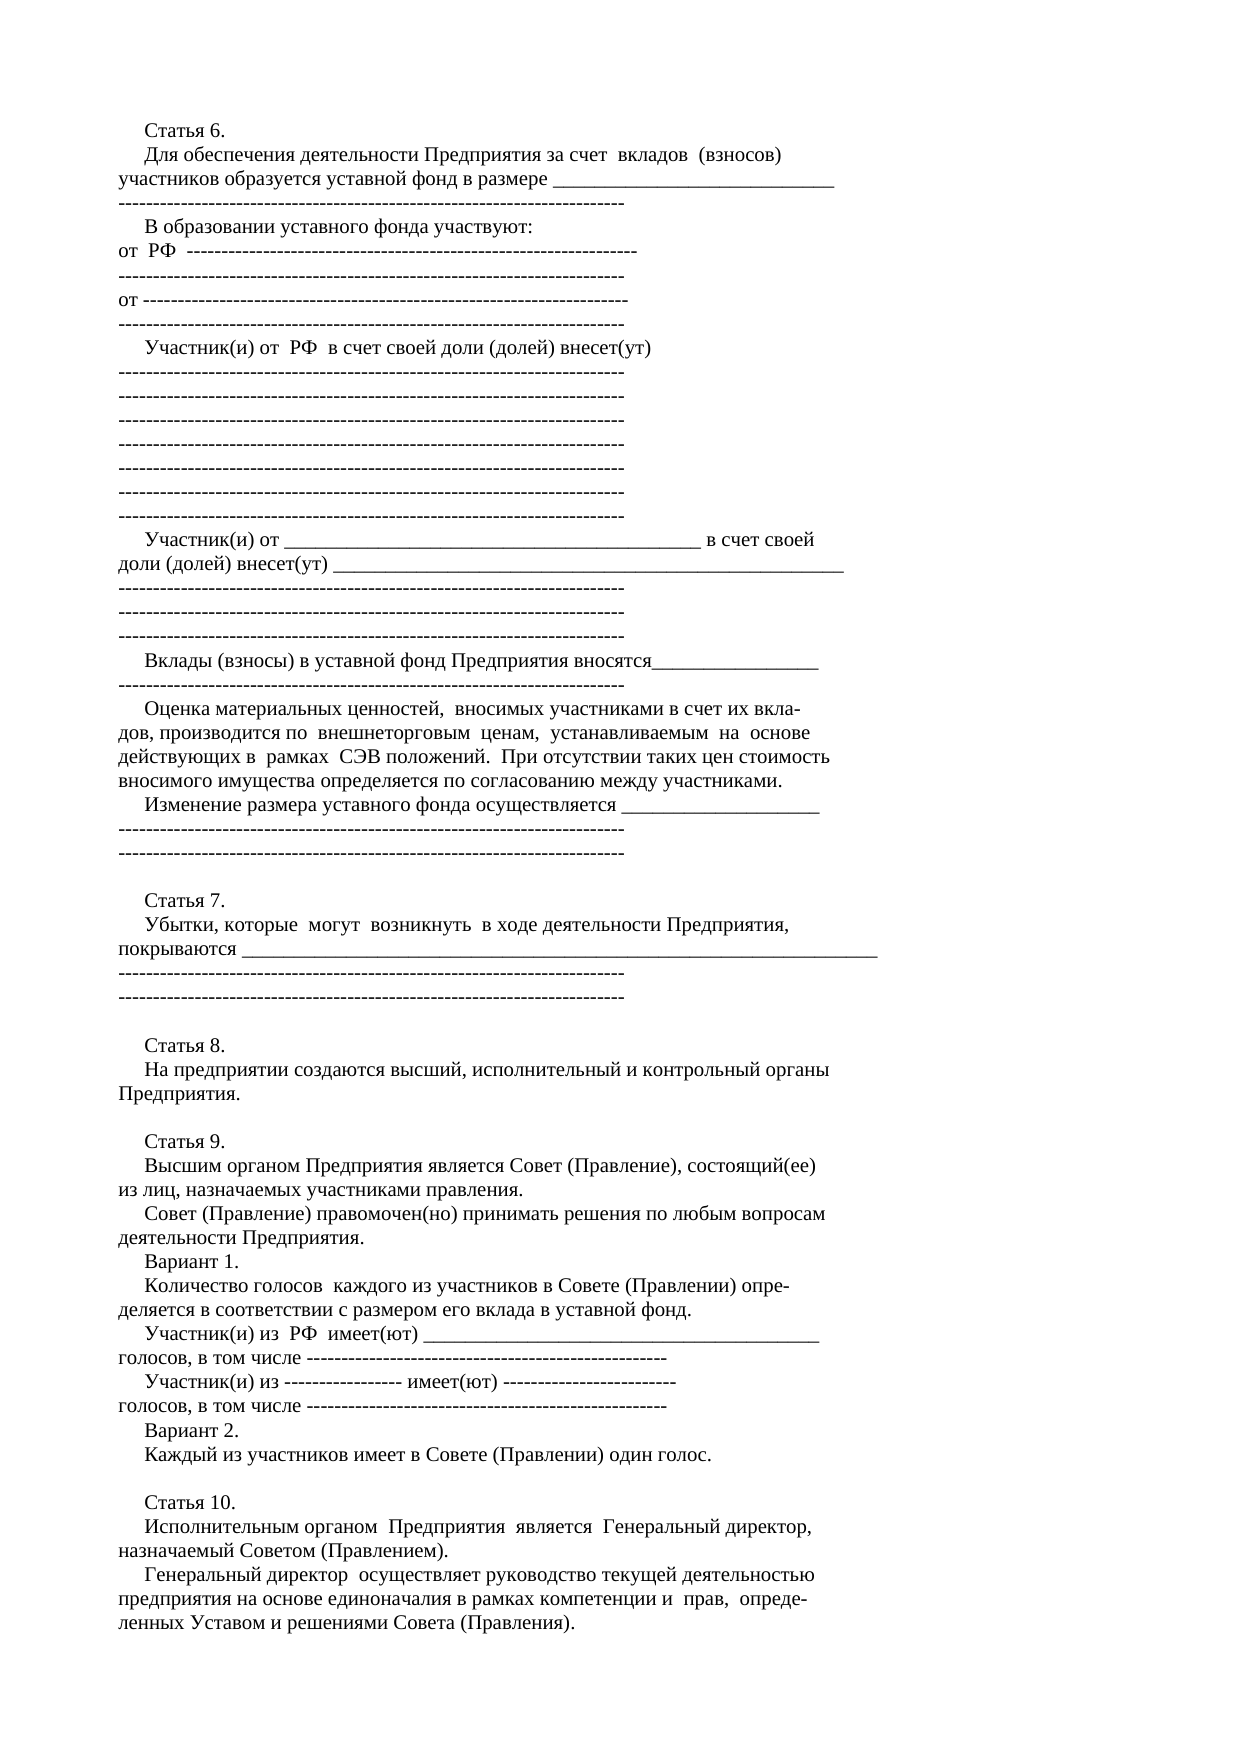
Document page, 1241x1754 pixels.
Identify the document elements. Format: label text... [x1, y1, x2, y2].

text доли (долей) внесет(ут) _________________________________________________ [118, 551, 1122, 575]
text Статья 10. [118, 1490, 1122, 1514]
text Количество голосов каждого из участников в Совете (Правлении) опре- [118, 1273, 1122, 1297]
text голосов, в том числе ---------------------------------------------------- [118, 1393, 1122, 1417]
text Участник(и) из РФ имеет(ют) ______________________________________ [118, 1321, 1122, 1345]
text Предприятия. [118, 1081, 1122, 1105]
text ------------------------------------------------------------------------- [118, 599, 1122, 623]
text Генеральный директор осуществляет руководство текущей деятельностью [118, 1562, 1122, 1586]
text ------------------------------------------------------------------------- [118, 383, 1122, 407]
text голосов, в том числе ---------------------------------------------------- [118, 1345, 1122, 1369]
text ------------------------------------------------------------------------- [118, 672, 1122, 696]
text Участник(и) из ----------------- имеет(ют) ------------------------- [118, 1369, 1122, 1393]
text вносимого имущества определяется по согласованию между участниками. [118, 768, 1122, 792]
text ------------------------------------------------------------------------- [118, 359, 1122, 383]
text Вариант 2. [118, 1417, 1122, 1442]
text Исполнительным органом Предприятия является Генеральный директор, [118, 1514, 1122, 1538]
text Статья 8. [118, 1032, 1122, 1057]
text ------------------------------------------------------------------------- [118, 840, 1122, 864]
text ------------------------------------------------------------------------- [118, 575, 1122, 599]
text ------------------------------------------------------------------------- [118, 262, 1122, 287]
text Статья 7. [118, 888, 1122, 912]
text Убытки, которые могут возникнуть в ходе деятельности Предприятия, [118, 912, 1122, 936]
text ------------------------------------------------------------------------- [118, 623, 1122, 647]
text ------------------------------------------------------------------------- [118, 479, 1122, 503]
text из лиц, назначаемых участниками правления. [118, 1177, 1122, 1201]
text дов, производится по внешнеторговым ценам, устанавливаемым на основе [118, 720, 1122, 744]
text ------------------------------------------------------------------------- [118, 431, 1122, 455]
text ленных Уставом и решениями Совета (Правления). [118, 1610, 1122, 1634]
text Статья 6. [118, 118, 1122, 142]
text ------------------------------------------------------------------------- [118, 503, 1122, 527]
text Участник(и) от ________________________________________ в счет своей [118, 527, 1122, 551]
text ------------------------------------------------------------------------- [118, 455, 1122, 479]
text предприятия на основе единоначалия в рамках компетенции и прав, опреде- [118, 1586, 1122, 1610]
text деляется в соответствии с размером его вклада в уставной фонд. [118, 1297, 1122, 1321]
text Совет (Правление) правомочен(но) принимать решения по любым вопросам [118, 1201, 1122, 1225]
text Высшим органом Предприятия является Совет (Правление), состоящий(ее) [118, 1153, 1122, 1177]
text ------------------------------------------------------------------------- [118, 311, 1122, 335]
text В образовании уставного фонда участвуют: [118, 214, 1122, 238]
text На предприятии создаются высший, исполнительный и контрольный органы [118, 1057, 1122, 1081]
text ------------------------------------------------------------------------- [118, 984, 1122, 1008]
text покрываются _____________________________________________________________ [118, 936, 1122, 960]
text Статья 9. [118, 1129, 1122, 1153]
text участников образуется уставной фонд в размере ___________________________ [118, 166, 1122, 190]
text от ---------------------------------------------------------------------- [118, 287, 1122, 311]
text от РФ ----------------------------------------------------------------- [118, 238, 1122, 262]
text Участник(и) от РФ в счет своей доли (долей) внесет(ут) [118, 335, 1122, 359]
text Каждый из участников имеет в Совете (Правлении) один голос. [118, 1442, 1122, 1466]
text Вклады (взносы) в уставной фонд Предприятия вносятся________________ [118, 647, 1122, 672]
text действующих в рамках СЭВ положений. При отсутствии таких цен стоимость [118, 744, 1122, 768]
text ------------------------------------------------------------------------- [118, 407, 1122, 431]
text Вариант 1. [118, 1249, 1122, 1273]
text ------------------------------------------------------------------------- [118, 960, 1122, 984]
text деятельности Предприятия. [118, 1225, 1122, 1249]
text Для обеспечения деятельности Предприятия за счет вкладов (взносов) [118, 142, 1122, 166]
text Изменение размера уставного фонда осуществляется ___________________ [118, 792, 1122, 816]
text назначаемый Советом (Правлением). [118, 1538, 1122, 1562]
text ------------------------------------------------------------------------- [118, 816, 1122, 840]
text Оценка материальных ценностей, вносимых участниками в счет их вкла- [118, 696, 1122, 720]
text ------------------------------------------------------------------------- [118, 190, 1122, 214]
